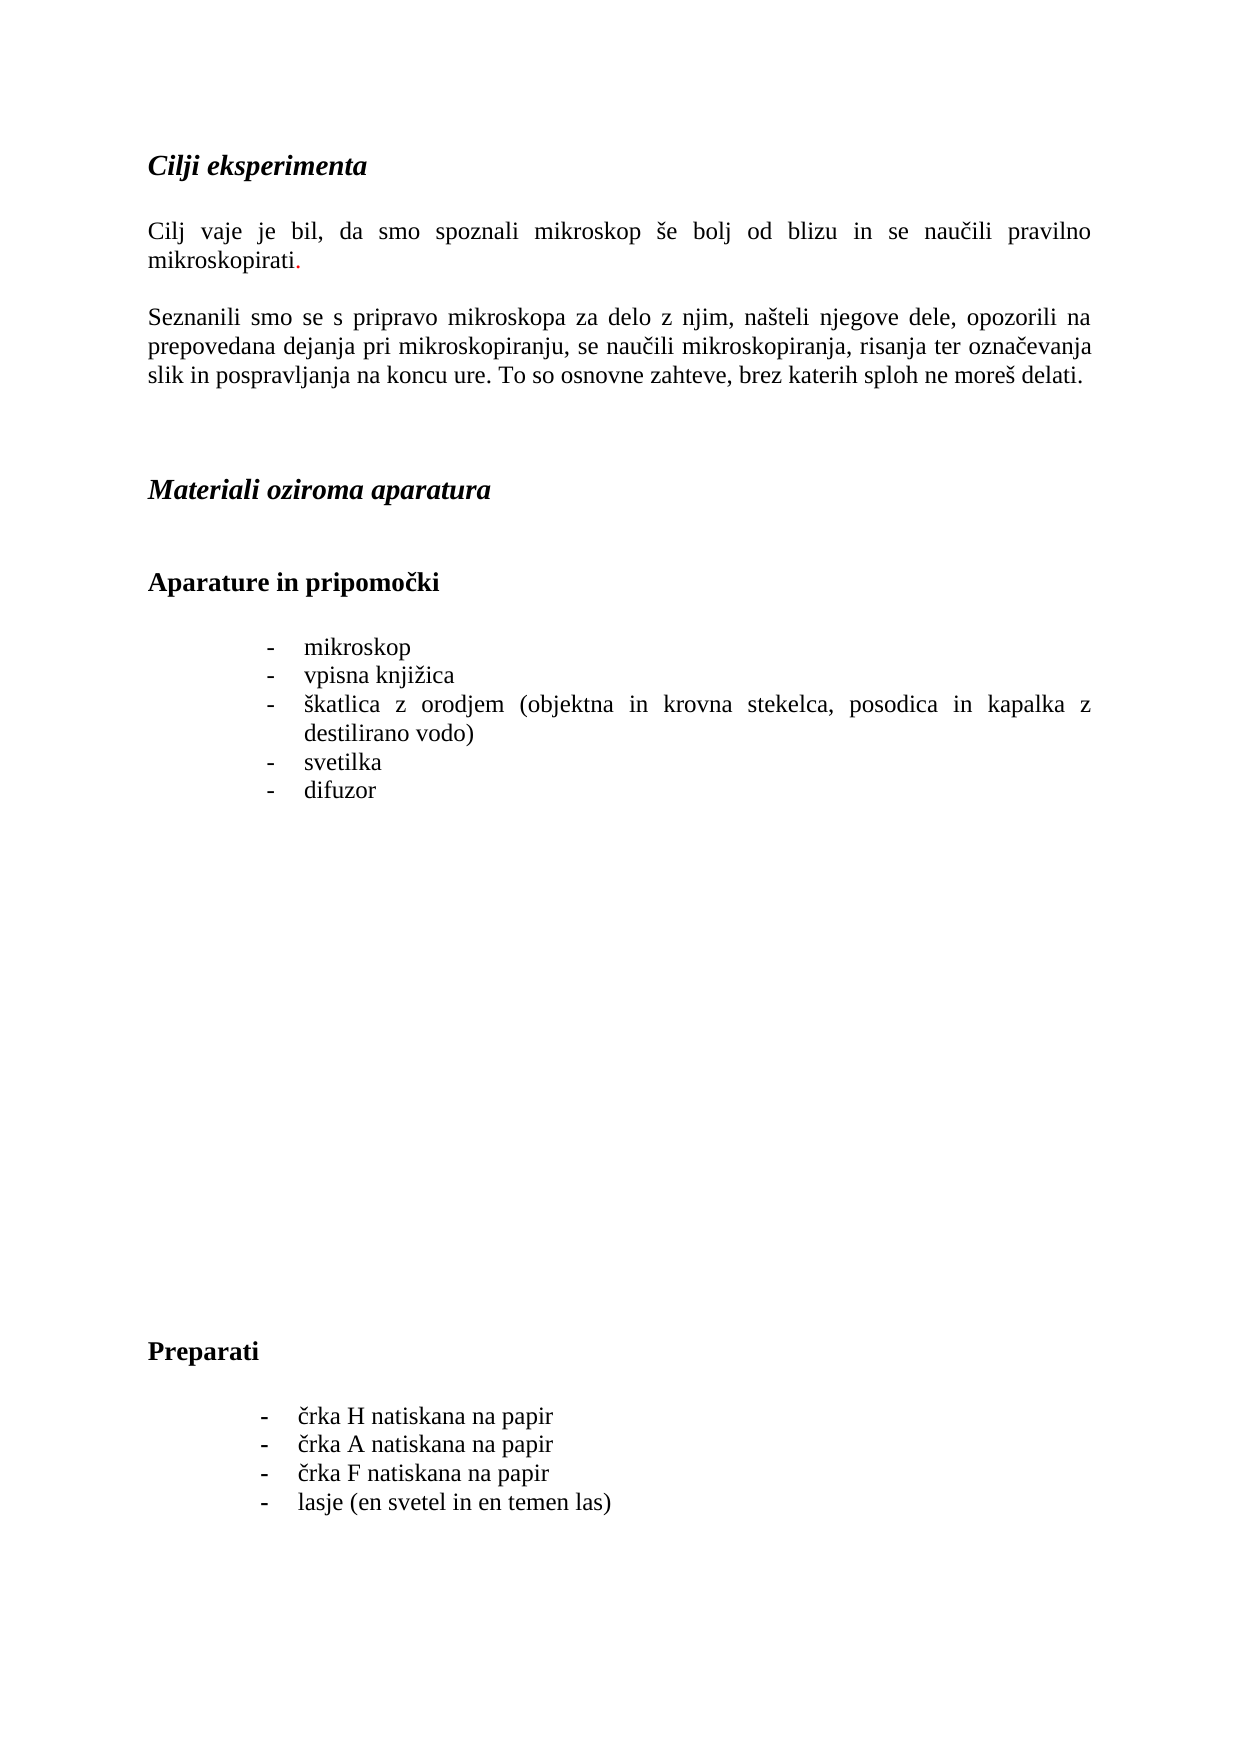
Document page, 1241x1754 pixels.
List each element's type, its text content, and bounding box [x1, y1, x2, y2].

list mikroskop [266, 632, 1093, 661]
list črka H natiskana na papir [260, 1401, 1093, 1429]
subtitle Aparature in pripomočki [148, 566, 1093, 597]
list črka F natiskana na papir [260, 1458, 1093, 1487]
list svetilka [266, 747, 1093, 776]
list črka A natiskana na papir [260, 1429, 1093, 1458]
list škatlica z orodjem (objektna in krovna stekelca, posodica in kapalka z destilirano vodo) [266, 689, 1093, 747]
subtitle Materiali oziroma aparatura [148, 472, 1093, 506]
list vpisna knjižica [266, 661, 1093, 689]
subtitle Preparati [148, 1335, 1093, 1366]
list difuzor [266, 776, 1093, 804]
subtitle Cilji eksperimenta [148, 148, 1093, 181]
list lasje (en svetel in en temen las) [260, 1487, 1093, 1516]
text Cilj vaje je bil, da smo spoznali mikroskop še bolj od blizu in se naučili pravilno mikroskopirati. [148, 216, 1093, 274]
text Seznanili smo se s pripravo mikroskopa za delo z njim, našteli njegove dele, opozorili na prepovedana dejanja pri mikroskopiranju, se naučili mikroskopiranja, risanja ter označevanja slik in pospravljanja na koncu ure. To so osnovne zahteve, brez katerih sploh ne moreš delati. [148, 302, 1093, 389]
